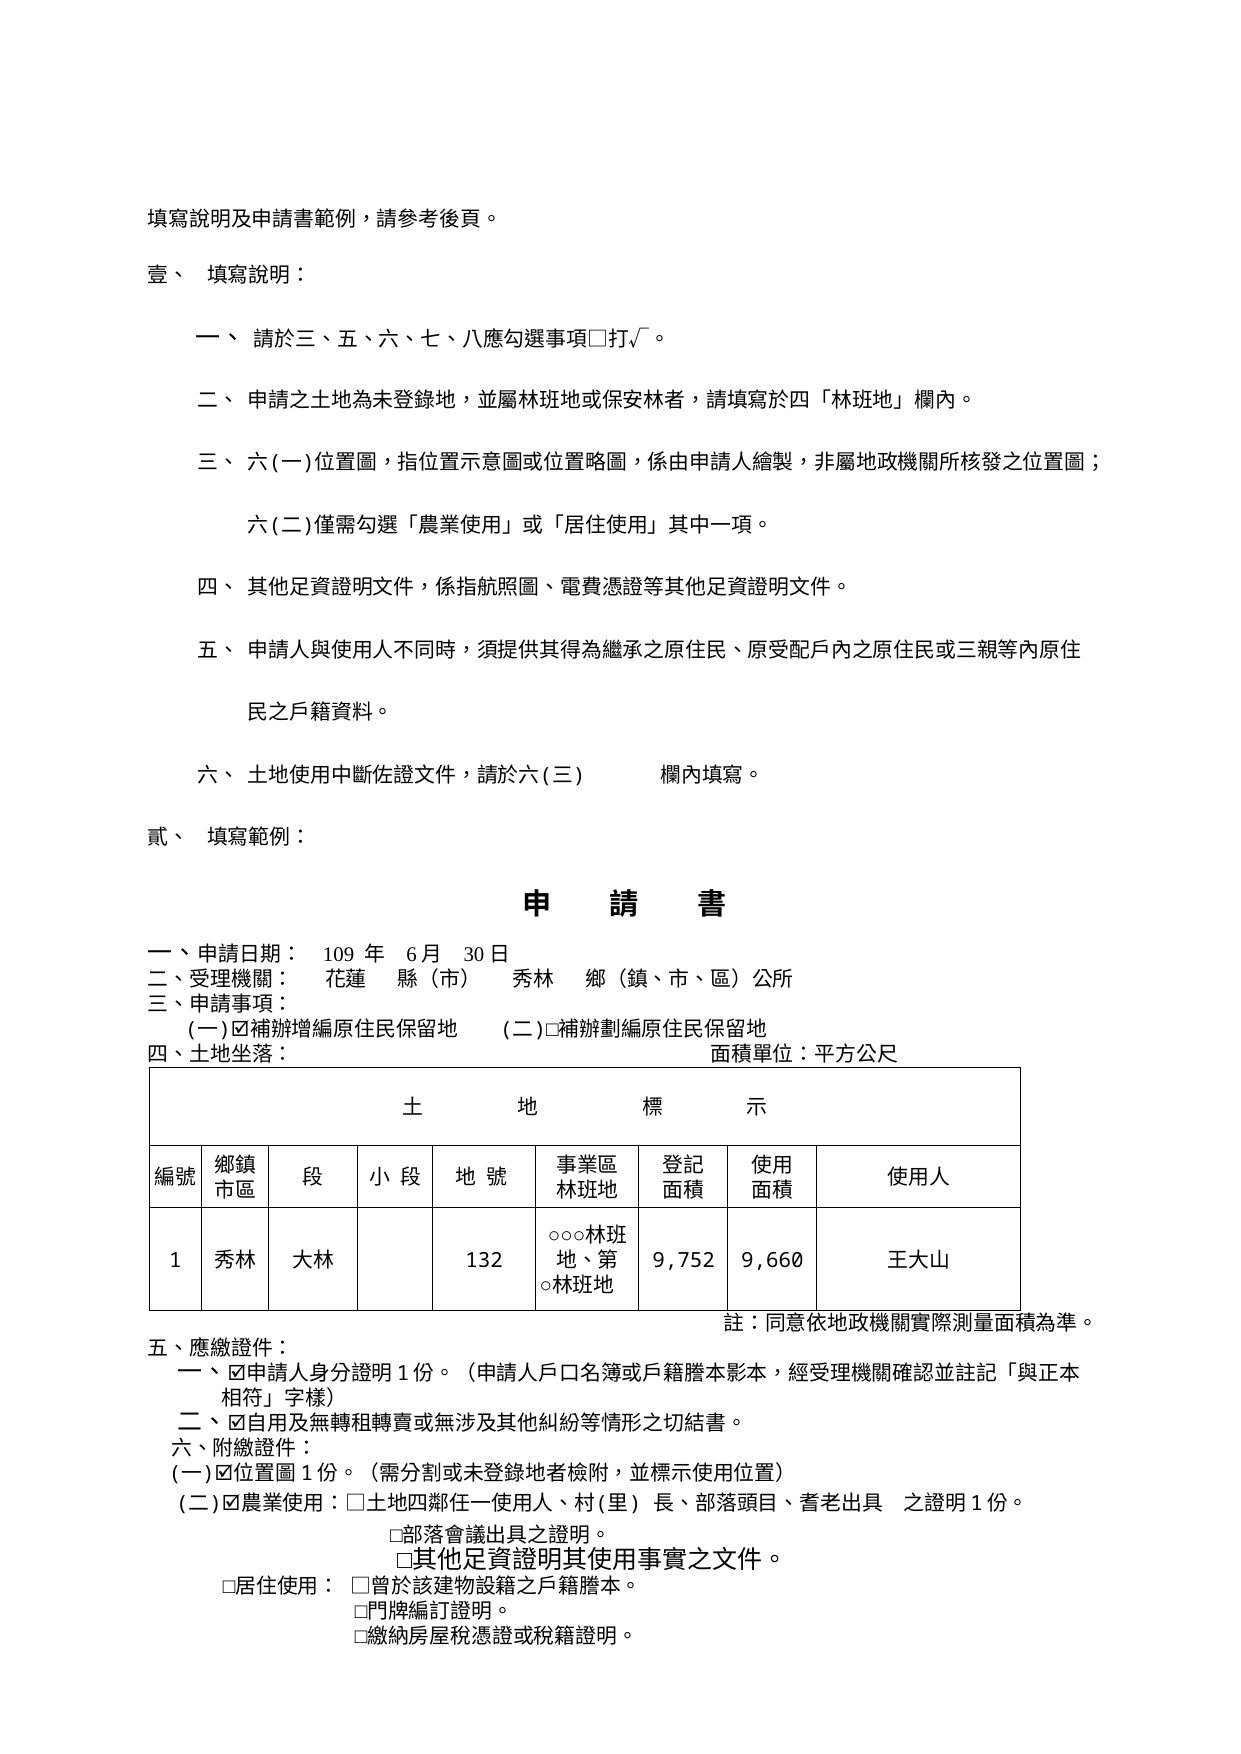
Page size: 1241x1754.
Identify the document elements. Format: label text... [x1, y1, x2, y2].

list 其他足資證明文件，係指航照圖、電費憑證等其他足資證明文件。 [198, 544, 1093, 606]
table_cell 1 [150, 1208, 201, 1310]
list 申請人身分證明1份。（申請人戶口名簿或戶籍謄本影本，經受理機關確認並註記「與正本相符」字樣） [177, 1361, 1093, 1411]
text 三、申請事項： [148, 992, 1093, 1017]
text □部落會議出具之證明。 [177, 1517, 1093, 1548]
table_cell 9,752 [639, 1208, 727, 1310]
table_cell ○○○林班地、第 ○林班地 [536, 1208, 638, 1310]
list 填寫說明： [148, 231, 1093, 294]
text 四、土地坐落： 面積單位：平方公尺 [148, 1042, 1098, 1067]
text 註：同意依地政機關實際測量面積為準。 [148, 1311, 1098, 1336]
text 六、附繳證件： [58, 1436, 1093, 1461]
table_cell 大林 [269, 1208, 357, 1310]
list 申請之土地為未登錄地，並屬林班地或保安林者，請填寫於四「林班地」欄內。 [198, 356, 1093, 419]
text 五、應繳證件： [148, 1336, 1093, 1361]
text □門牌編訂證明。 [354, 1598, 1093, 1623]
table_cell 132 [433, 1208, 535, 1310]
list (二)農業使用：□土地四鄰任一使用人、村(里) 長、部落頭目、耆老出具 之證明1份。 [165, 1486, 1093, 1517]
table_cell 使用 面積 [728, 1146, 816, 1207]
list (一)位置圖1份。（需分割或未登錄地者檢附，並標示使用位置） [127, 1461, 1093, 1486]
table_cell 段 [269, 1146, 357, 1207]
list 填寫範例： [148, 794, 1093, 856]
text 二、受理機關： 花蓮 縣（市） 秀林 鄉（鎮、市、區）公所 [148, 967, 1093, 992]
table_cell 地 號 [433, 1146, 535, 1207]
list 自用及無轉租轉賣或無涉及其他糾紛等情形之切結書。 [177, 1411, 1093, 1436]
text (一)補辦增編原住民保留地 (二)□補辦劃編原住民保留地 [148, 1017, 1093, 1042]
text 申 請 書 [148, 881, 1093, 923]
text 一、申請日期： 109 年 6 月 30 日 [148, 942, 1093, 967]
table_cell 編號 [150, 1146, 201, 1207]
text □居住使用： □曾於該建物設籍之戶籍謄本。 [198, 1573, 1093, 1598]
text 填寫說明及申請書範例，請參考後頁。 [147, 206, 1093, 231]
table_cell 秀林 [202, 1208, 268, 1310]
table_header 土 地 標 示 [150, 1068, 1020, 1144]
list 土地使用中斷佐證文件，請於六(三) 欄內填寫。 [198, 731, 1093, 794]
table_cell 鄉鎮 市區 [202, 1146, 268, 1207]
list 請於三、五、六、七、八應勾選事項□打√。 [154, 294, 1093, 356]
list 六(一)位置圖，指位置示意圖或位置略圖，係由申請人繪製，非屬地政機關所核發之位置圖；六(二)僅需勾選「農業使用」或「居住使用」其中一項。 [198, 419, 1093, 544]
text □繳納房屋稅憑證或稅籍證明。 [354, 1623, 1093, 1648]
table_cell 使用人 [817, 1146, 1020, 1207]
table_cell 登記 面積 [639, 1146, 727, 1207]
list 申請人與使用人不同時，須提供其得為繼承之原住民、原受配戶內之原住民或三親等內原住民之戶籍資料。 [198, 606, 1093, 731]
table_cell 小 段 [358, 1146, 432, 1207]
table_cell 事業區 林班地 [536, 1146, 638, 1207]
table_cell 9,660 [728, 1208, 816, 1310]
list □其他足資證明其使用事實之文件。 [130, 1548, 1093, 1573]
table_cell [358, 1208, 432, 1310]
table_cell 王大山 [817, 1208, 1020, 1310]
